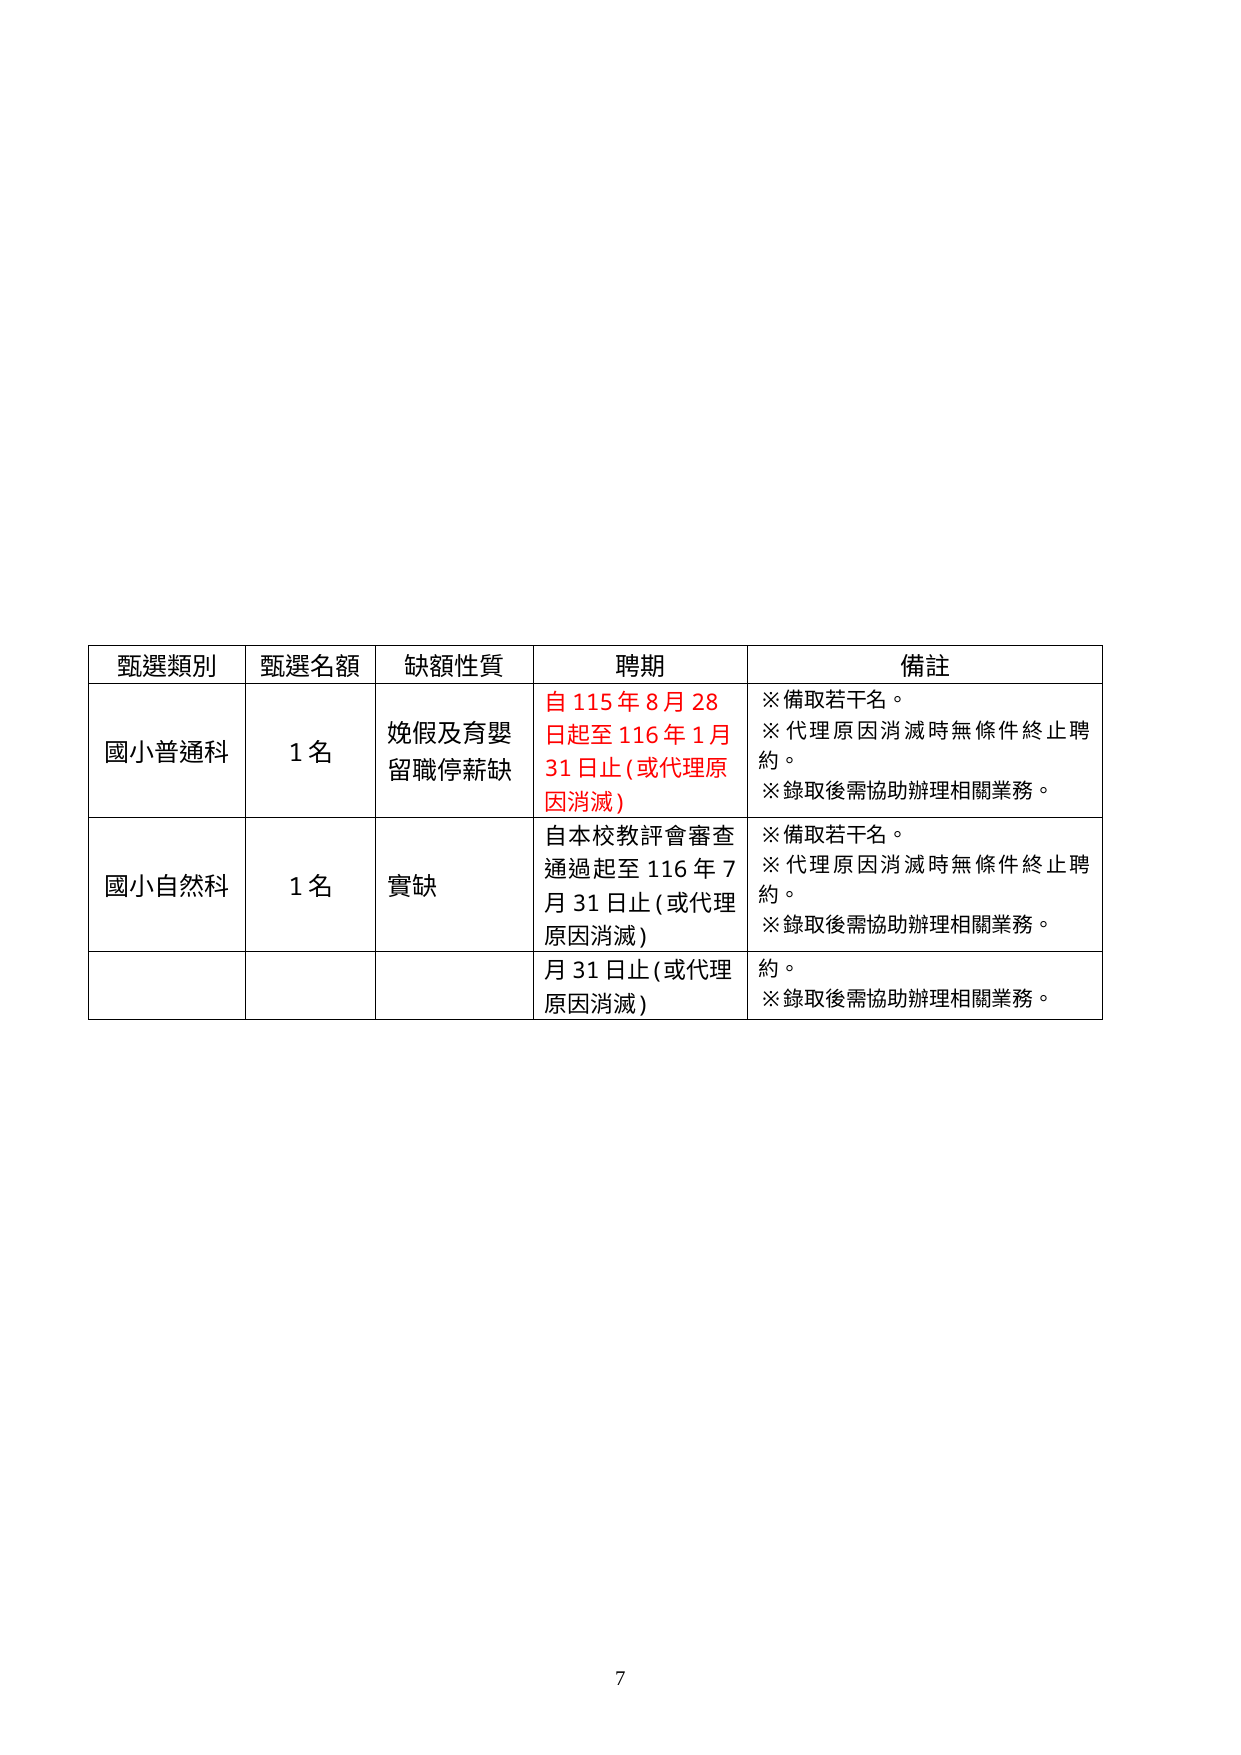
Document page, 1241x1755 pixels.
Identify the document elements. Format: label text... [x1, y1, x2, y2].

table_cell [246, 952, 375, 1019]
table_cell 1名 [246, 818, 375, 951]
table_cell [376, 952, 533, 1019]
table_cell 國小自然科 [89, 818, 245, 951]
table_header 甄選類別 [89, 646, 245, 682]
table_header 聘期 [534, 646, 747, 682]
table_cell 月31日止(或代理原因消滅) [534, 952, 747, 1019]
table_cell 1名 [246, 684, 375, 817]
table_header 備註 [748, 646, 1102, 682]
table_header 缺額性質 [376, 646, 533, 682]
table_cell 娩假及育嬰留職停薪缺 [376, 684, 533, 817]
table_cell 實缺 [376, 818, 533, 951]
table_cell 自本校教評會審查通過起至116年7月31日止(或代理原因消滅) [534, 818, 747, 951]
table_cell ※備取若干名。 ※代理原因消滅時無條件終止聘約。 ※錄取後需協助辦理相關業務。 [748, 684, 1102, 817]
table_header 甄選名額 [246, 646, 375, 682]
table_cell 國小普通科 [89, 684, 245, 817]
table_cell ※備取若干名。 ※代理原因消滅時無條件終止聘約。 ※錄取後需協助辦理相關業務。 [748, 818, 1102, 951]
table_cell 自115年8月28日起至116年1月31日止(或代理原因消滅) [534, 684, 747, 817]
table_cell [89, 952, 245, 1019]
table_cell 約。 ※錄取後需協助辦理相關業務。 [748, 952, 1102, 1019]
